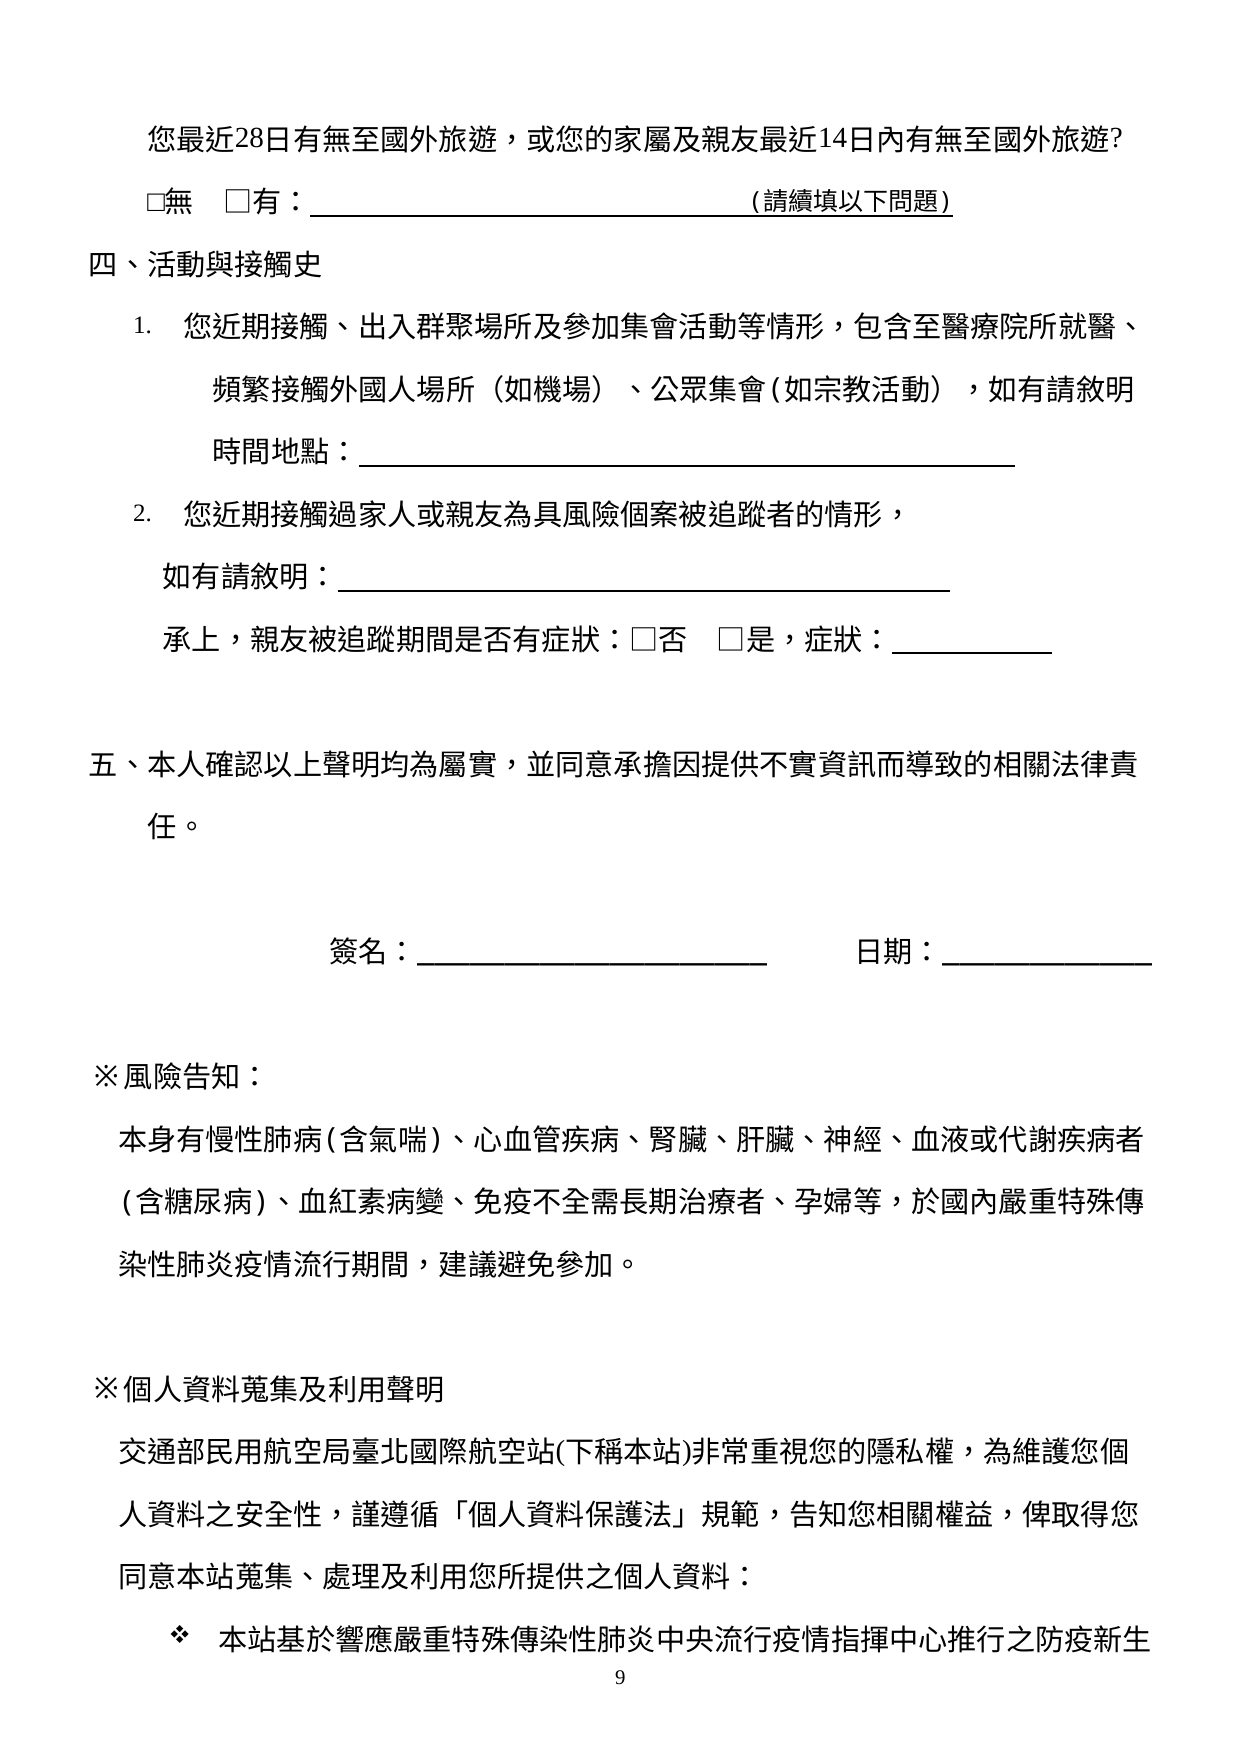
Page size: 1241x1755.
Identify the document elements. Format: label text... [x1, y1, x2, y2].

text 本身有慢性肺病(含氣喘)、心血管疾病、腎臟、肝臟、神經、血液或代謝疾病者(含糖尿病)、血紅素病變、免疫不全需長期治療者、孕婦等，於國內嚴重特殊傳染性肺炎疫情流行期間，建議避免參加。 [118, 1096, 1158, 1283]
list 本站基於響應嚴重特殊傳染性肺炎中央流行疫情指揮中心推行之防疫新生 [168, 1596, 1152, 1658]
text □無 □有： (請續填以下問題) [89, 158, 1152, 221]
text 您最近28日有無至國外旅遊，或您的家屬及親友最近14日內有無至國外旅遊? [89, 96, 1152, 158]
text 交通部民用航空局臺北國際航空站(下稱本站)非常重視您的隱私權，為維護您個人資料之安全性，謹遵循「個人資料保護法」規範，告知您相關權益，俾取得您同意本站蒐集、處理及利用您所提供之個人資料： [118, 1408, 1158, 1596]
list 您近期接觸過家人或親友為具風險個案被追蹤者的情形， [133, 471, 1152, 533]
text 如有請敘明： 承上，親友被追蹤期間是否有症狀：□否 □是，症狀： [162, 533, 1152, 658]
list 您近期接觸、出入群聚場所及參加集會活動等情形，包含至醫療院所就醫、頻繁接觸外國人場所（如機場）、公眾集會(如宗教活動），如有請敘明時間地點： [133, 283, 1152, 471]
text 五、本人確認以上聲明均為屬實，並同意承擔因提供不實資訊而導致的相關法律責任。 [89, 721, 1152, 846]
text 簽名：____________________ 日期：____________ [89, 908, 1152, 971]
text ※風險告知： [89, 1033, 1052, 1096]
text ※個人資料蒐集及利用聲明 [89, 1346, 1158, 1408]
text 四、活動與接觸史 [89, 221, 1152, 283]
